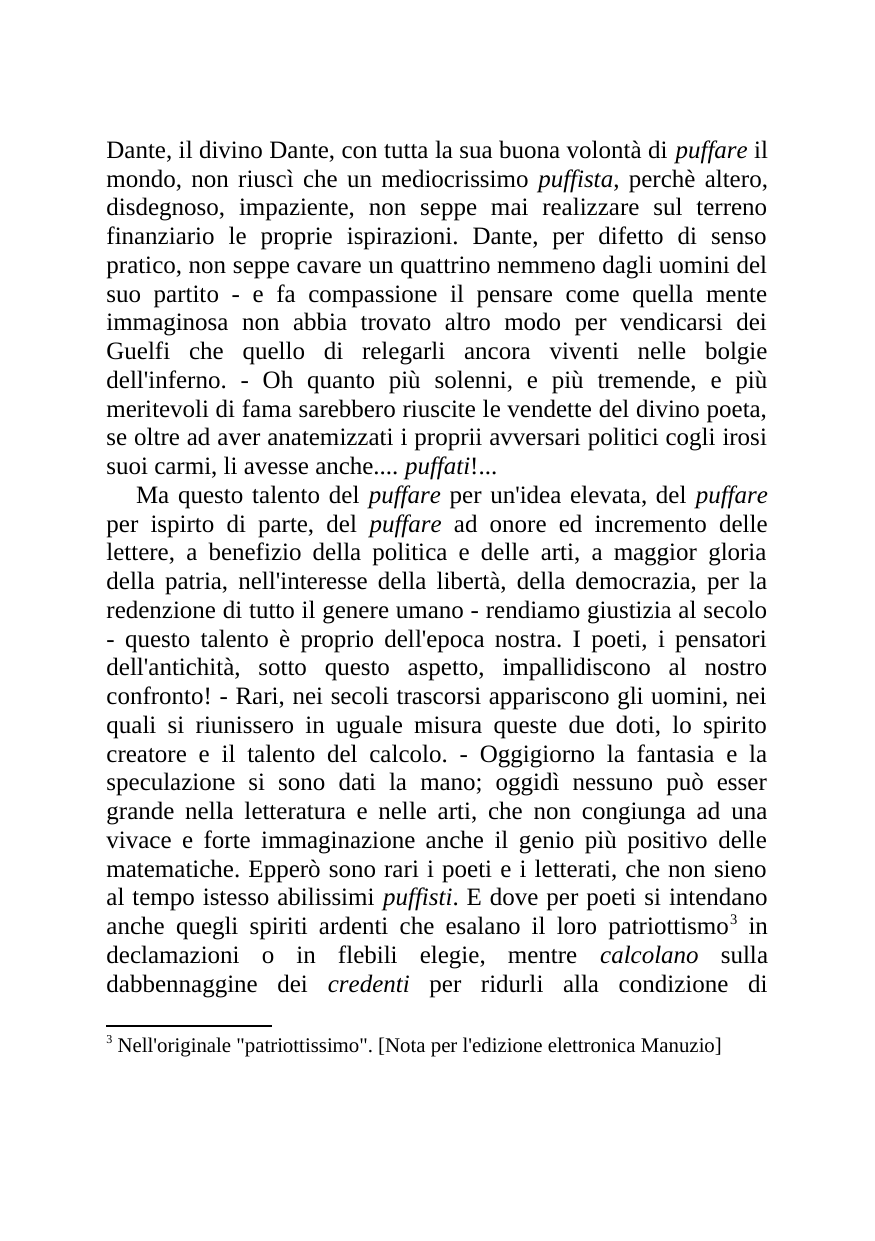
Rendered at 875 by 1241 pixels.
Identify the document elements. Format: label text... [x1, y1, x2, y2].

text Dante, il divino Dante, con tutta la sua buona volontà di puffare il mondo, non riuscì che un mediocrissimo puffista, perchè altero, disdegnoso, impaziente, non seppe mai realizzare sul terreno finanziario le proprie ispirazioni. Dante, per difetto di senso pratico, non seppe cavare un quattrino nemmeno dagli uomini del suo partito - e fa compassione il pensare come quella mente immaginosa non abbia trovato altro modo per vendicarsi dei Guelfi che quello di relegarli ancora viventi nelle bolgie dell'inferno. - Oh quanto più solenni, e più tremende, e più meritevoli di fama sarebbero riuscite le vendette del divino poeta, se oltre ad aver anatemizzati i proprii avversari politici cogli irosi suoi carmi, li avesse anche.... puffati!... [106, 135, 768, 480]
text Nell'originale "patriottissimo". [Nota per l'edizione elettronica Manuzio] [106, 1032, 768, 1057]
text Ma questo talento del puffare per un'idea elevata, del puffare per ispirto di parte, del puffare ad onore ed incremento delle lettere, a benefizio della politica e delle arti, a maggior gloria della patria, nell'interesse della libertà, della democrazia, per la redenzione di tutto il genere umano - rendiamo giustizia al secolo - questo talento è proprio dell'epoca nostra. I poeti, i pensatori dell'antichità, sotto questo aspetto, impallidiscono al nostro confronto! - Rari, nei secoli trascorsi appariscono gli uomini, nei quali si riunissero in uguale misura queste due doti, lo spirito creatore e il talento del calcolo. - Oggigiorno la fantasia e la speculazione si sono dati la mano; oggidì nessuno può esser grande nella letteratura e nelle arti, che non congiunga ad una vivace e forte immaginazione anche il genio più positivo delle matematiche. Epperò sono rari i poeti e i letterati, che non sieno al tempo istesso abilissimi puffisti. E dove per poeti si intendano anche quegli spiriti ardenti che esalano il loro patriottismo in declamazioni o in flebili elegie, mentre calcolano sulla dabbennaggine dei credenti per ridurli alla condizione di [106, 480, 768, 997]
